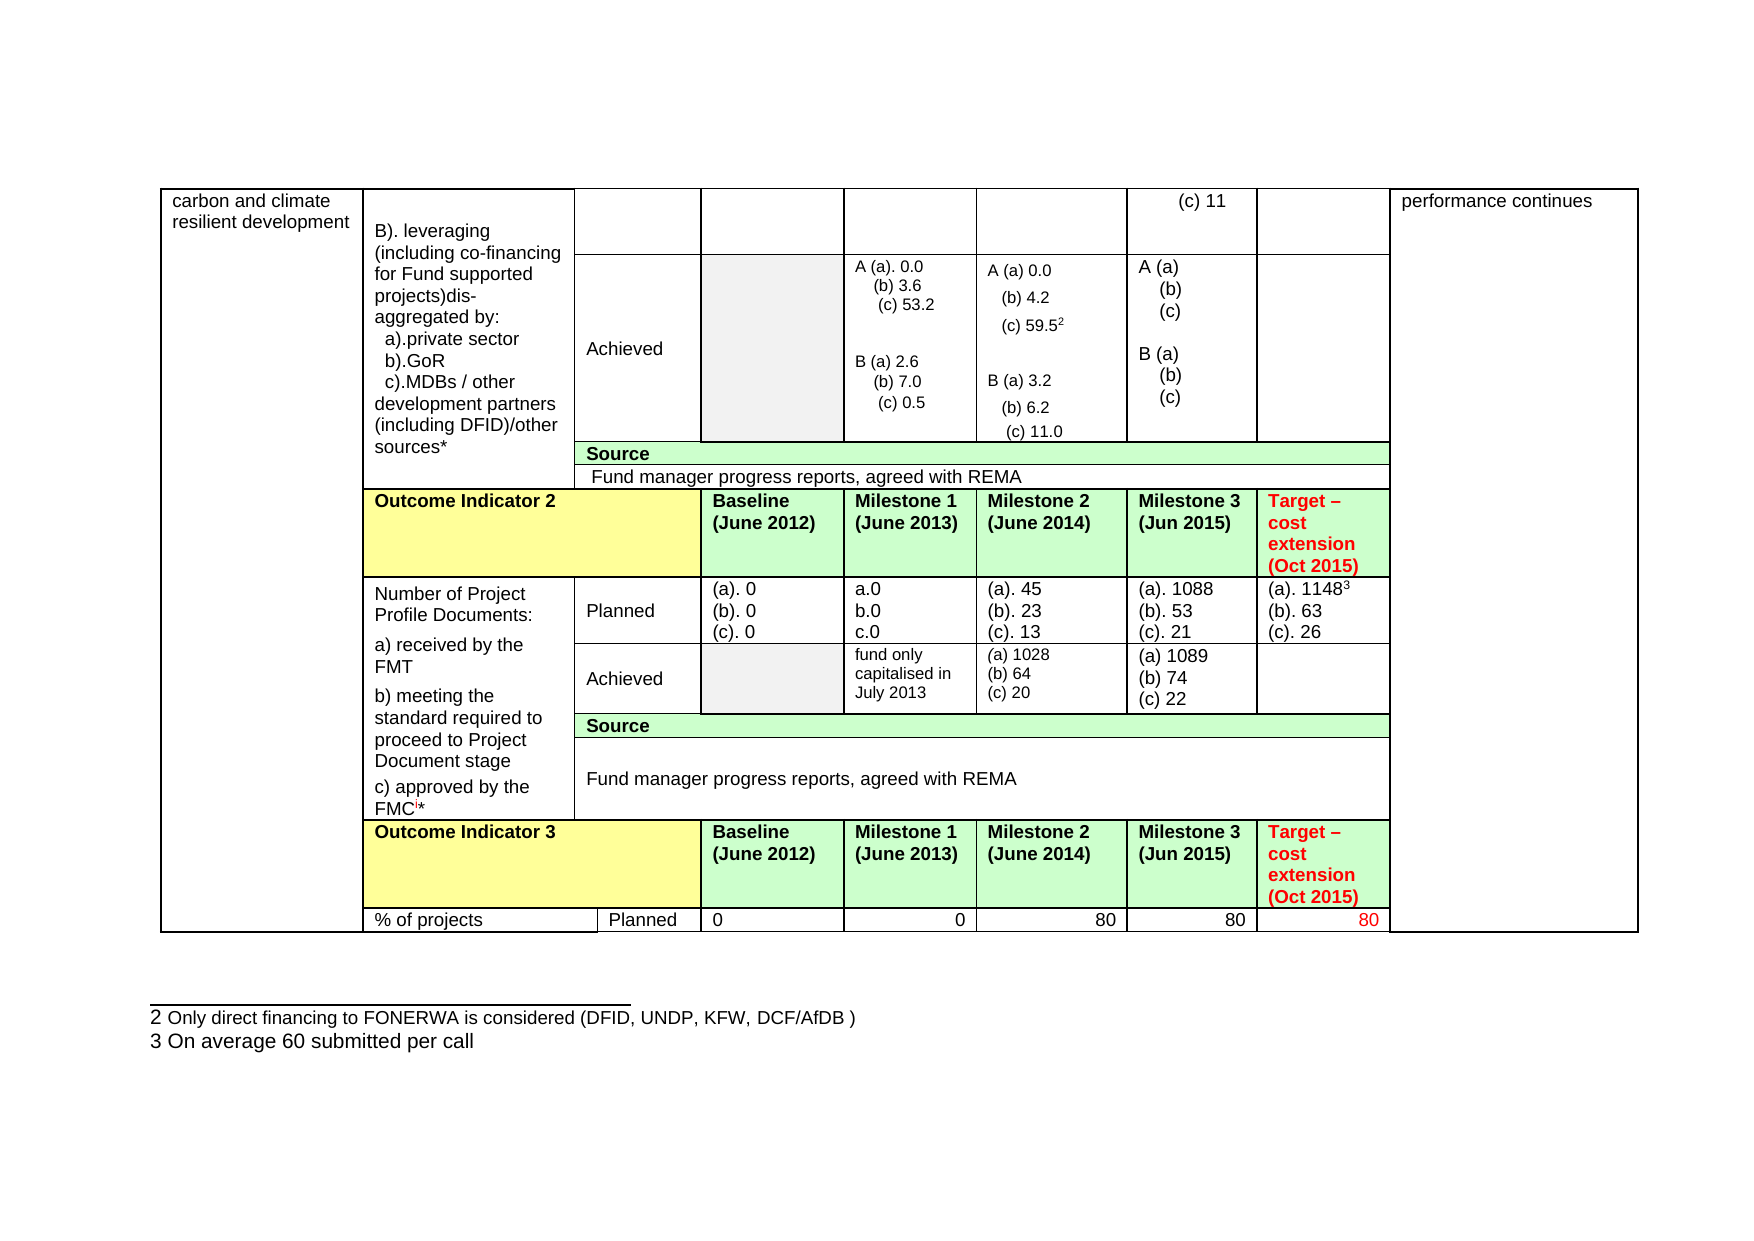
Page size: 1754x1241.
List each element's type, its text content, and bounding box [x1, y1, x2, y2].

table_cell (a) 1028 (b) 64 (c) 20 [977, 644, 1126, 713]
table_cell a.0 b.0 c.0 [845, 578, 976, 643]
table_cell Milestone 1 (June 2013) [845, 490, 976, 576]
table_cell Planned [575, 578, 700, 643]
table_cell (a). 1148 (b). 63 (c). 26 [1258, 578, 1389, 643]
table_cell Fund manager progress reports, agreed with REMA [575, 738, 1389, 819]
table_cell Milestone 2 (June 2014) [977, 821, 1126, 907]
table_cell 0 [702, 909, 843, 931]
table_cell (a). 0 (b). 0 (c). 0 [702, 578, 843, 643]
table_cell Milestone 3 (Jun 2015) [1128, 490, 1256, 576]
table_cell A (a). 0.0 (b) 3.6 (c) 53.2 B (a) 2.6 (b) 7.0 (c) 0.5 [845, 255, 976, 441]
table_cell [702, 644, 843, 713]
table_cell [702, 255, 843, 441]
table_cell [1258, 255, 1389, 441]
table_cell Target – cost extension (Oct 2015) [1258, 821, 1389, 907]
table_cell Milestone 2 (June 2014) [977, 490, 1126, 576]
table_cell % of projects [364, 909, 597, 931]
table_cell A (a) 0.0 (b) 4.2 (c) 59.5 B (a) 3.2 (b) 6.2 (c) 11.0 [977, 255, 1126, 441]
table_cell Milestone 1 (June 2013) [845, 821, 976, 907]
table_cell Outcome Indicator 3 [364, 821, 700, 907]
table_cell B). leveraging (including co-financing for Fund supported projects)dis- aggregated by: a).private sector b).GoR c).MDBs / other development partners (including DFID)/other sources* [364, 190, 574, 488]
table_cell Source [575, 714, 1389, 737]
table_cell fund only capitalised in July 2013 [845, 644, 976, 713]
table_cell [702, 189, 843, 254]
table_cell 0 [845, 909, 976, 931]
table_cell 80 [1258, 909, 1389, 931]
table_cell 80 [1128, 909, 1256, 931]
table_cell Source [575, 442, 1389, 464]
table_cell Target – cost extension (Oct 2015) [1258, 490, 1389, 576]
table_cell (a). 45 (b). 23 (c). 13 [977, 578, 1126, 643]
table_cell Achieved [575, 255, 700, 441]
table_cell [1258, 644, 1389, 713]
table_cell Outcome Indicator 2 [364, 490, 700, 576]
table_cell Baseline (June 2012) [702, 490, 843, 576]
table_cell [977, 189, 1126, 254]
table_cell Planned [598, 909, 700, 931]
table_cell A (a) (b) (c) B (a) (b) (c) [1128, 255, 1256, 441]
table_cell Milestone 3 (Jun 2015) [1128, 821, 1256, 907]
table_cell (a). 1088 (b). 53 (c). 21 [1128, 578, 1256, 643]
table_cell Achieved [575, 644, 700, 713]
table_cell (c) 11 [1128, 189, 1256, 254]
table_cell performance continues [1391, 190, 1637, 931]
table_cell Baseline (June 2012) [702, 821, 843, 907]
table_cell 80 [977, 909, 1126, 931]
table_cell (a) 1089 (b) 74 (c) 22 [1128, 644, 1256, 713]
table_cell Fund manager progress reports, agreed with REMA [575, 465, 1389, 488]
table_cell [1258, 189, 1389, 254]
table_cell Number of Project Profile Documents: a) received by the FMT b) meeting the standard required to proceed to Project Document stage c) approved by the FMC* [364, 578, 574, 819]
table_cell [845, 189, 976, 254]
table_cell [575, 189, 700, 254]
table_cell carbon and climate resilient development [162, 190, 362, 931]
